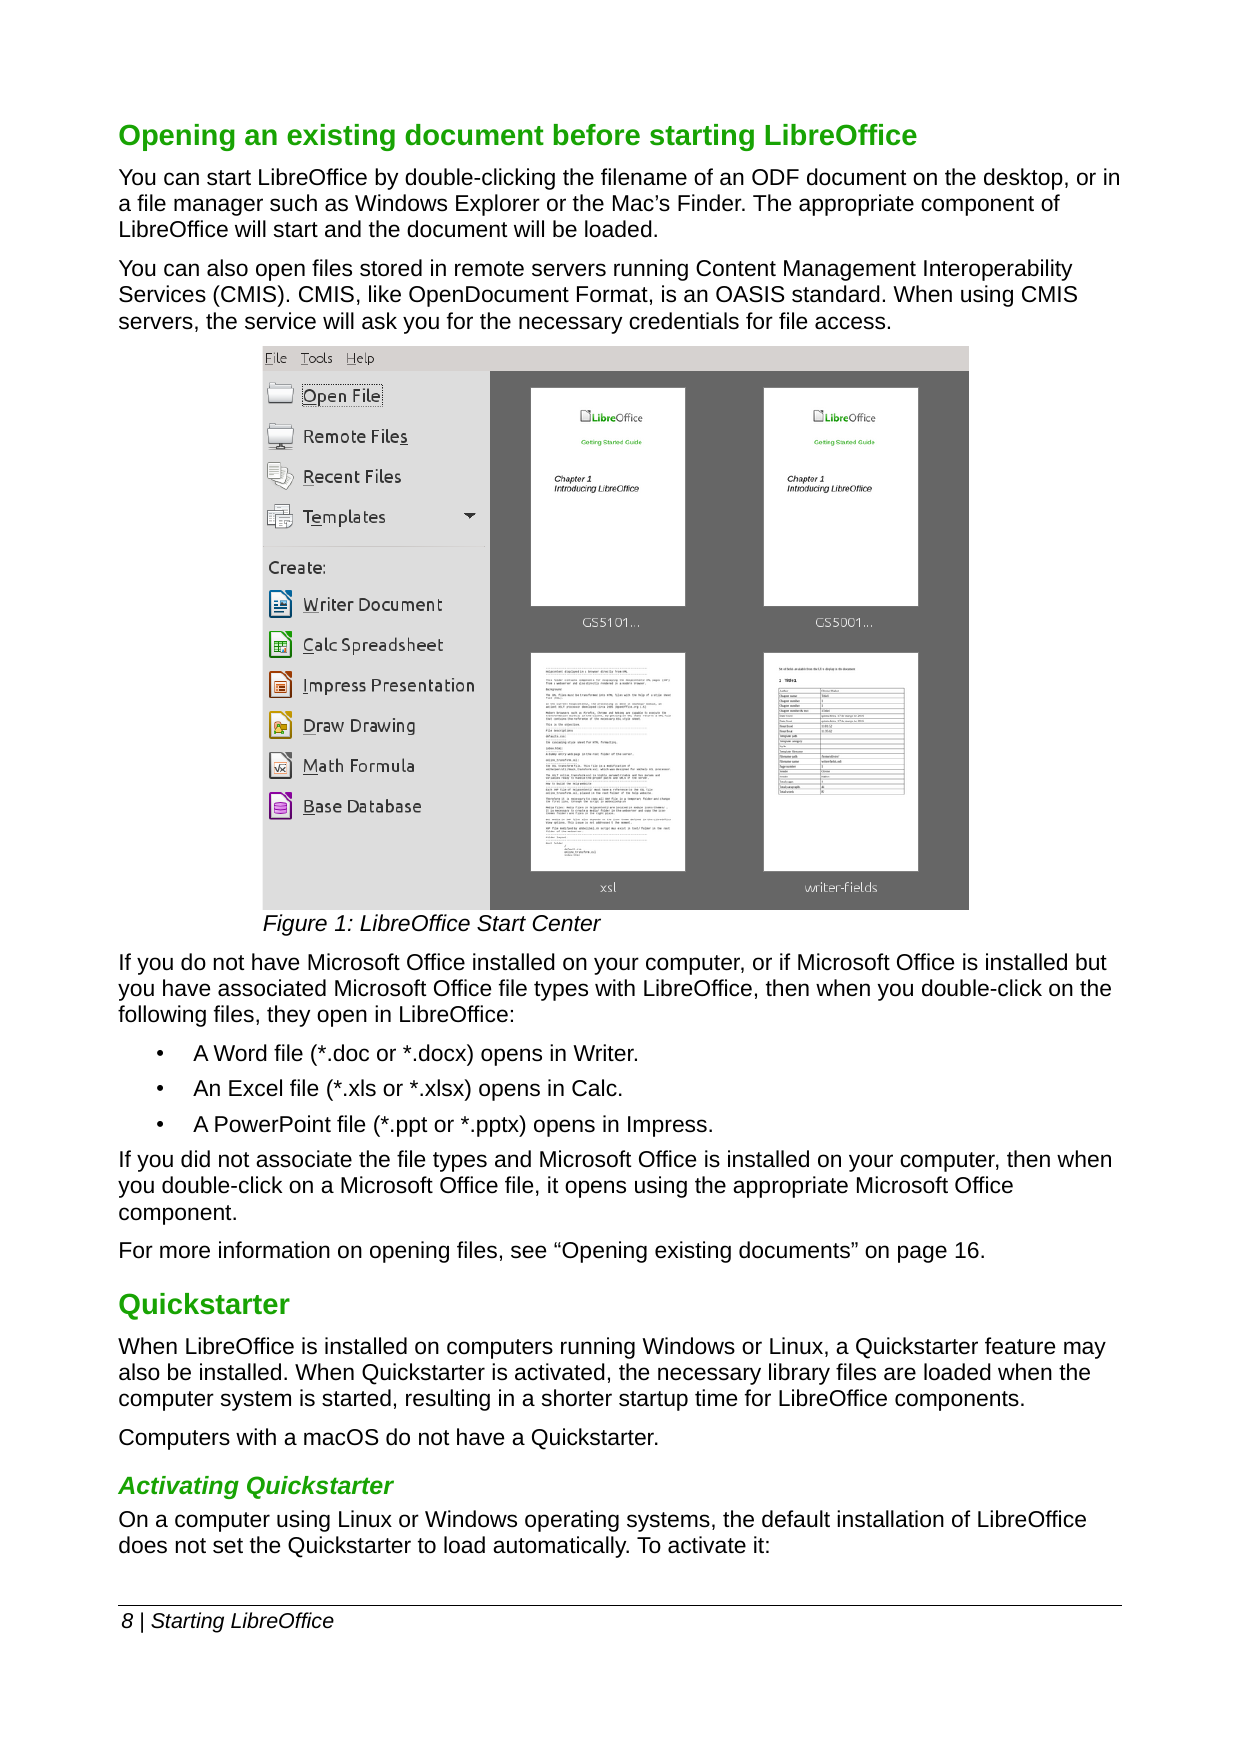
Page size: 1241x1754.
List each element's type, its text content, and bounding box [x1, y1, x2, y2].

text You can also open files stored in remote servers running Content Management Interoperability Services (CMIS). CMIS, like OpenDocument Format, is an OASIS standard. When using CMIS servers, the service will ask you for the necessary credentials for file access. [118, 255, 1122, 334]
subtitle Opening an existing document before starting LibreOffice [118, 118, 1122, 152]
text On a computer using Linux or Windows operating systems, the default installation of LibreOffice does not set the Quickstarter to load automatically. To activate it: [118, 1506, 1122, 1558]
text If you did not associate the file types and Microsoft Office is installed on your computer, then when you double-click on a Microsoft Office file, it opens using the appropriate Microsoft Office component. [118, 1146, 1122, 1225]
picture [262, 346, 969, 910]
text When LibreOffice is installed on computers running Windows or Linux, a Quickstarter feature may also be installed. When Quickstarter is activated, the necessary library files are loaded when the computer system is started, resulting in a shorter startup time for LibreOffice components. [118, 1333, 1122, 1412]
text Computers with a macOS do not have a Quickstarter. [118, 1424, 1122, 1451]
text For more information on opening files, see “Opening existing documents” on page 16. [118, 1237, 1122, 1264]
list A Word file (*.doc or *.docx) opens in Writer. [156, 1040, 1122, 1066]
list A PowerPoint file (*.ppt or *.pptx) opens in Impress. [156, 1111, 1122, 1137]
text If you do not have Microsoft Office installed on your computer, or if Microsoft Office is installed but you have associated Microsoft Office file types with LibreOffice, then when you double-click on the following files, they open in LibreOffice: [118, 948, 1122, 1028]
text You can start LibreOffice by double-clicking the filename of an ODF document on the desktop, or in a file manager such as Windows Explorer or the Mac’s Finder. The appropriate component of LibreOffice will start and the document will be loaded. [118, 163, 1122, 242]
subtitle Quickstarter [118, 1287, 1122, 1321]
text Figure 1: LibreOffice Start Center [263, 347, 978, 936]
list An Excel file (*.xls or *.xlsx) opens in Calc. [156, 1075, 1122, 1102]
subtitle Activating Quickstarter [118, 1471, 1122, 1500]
